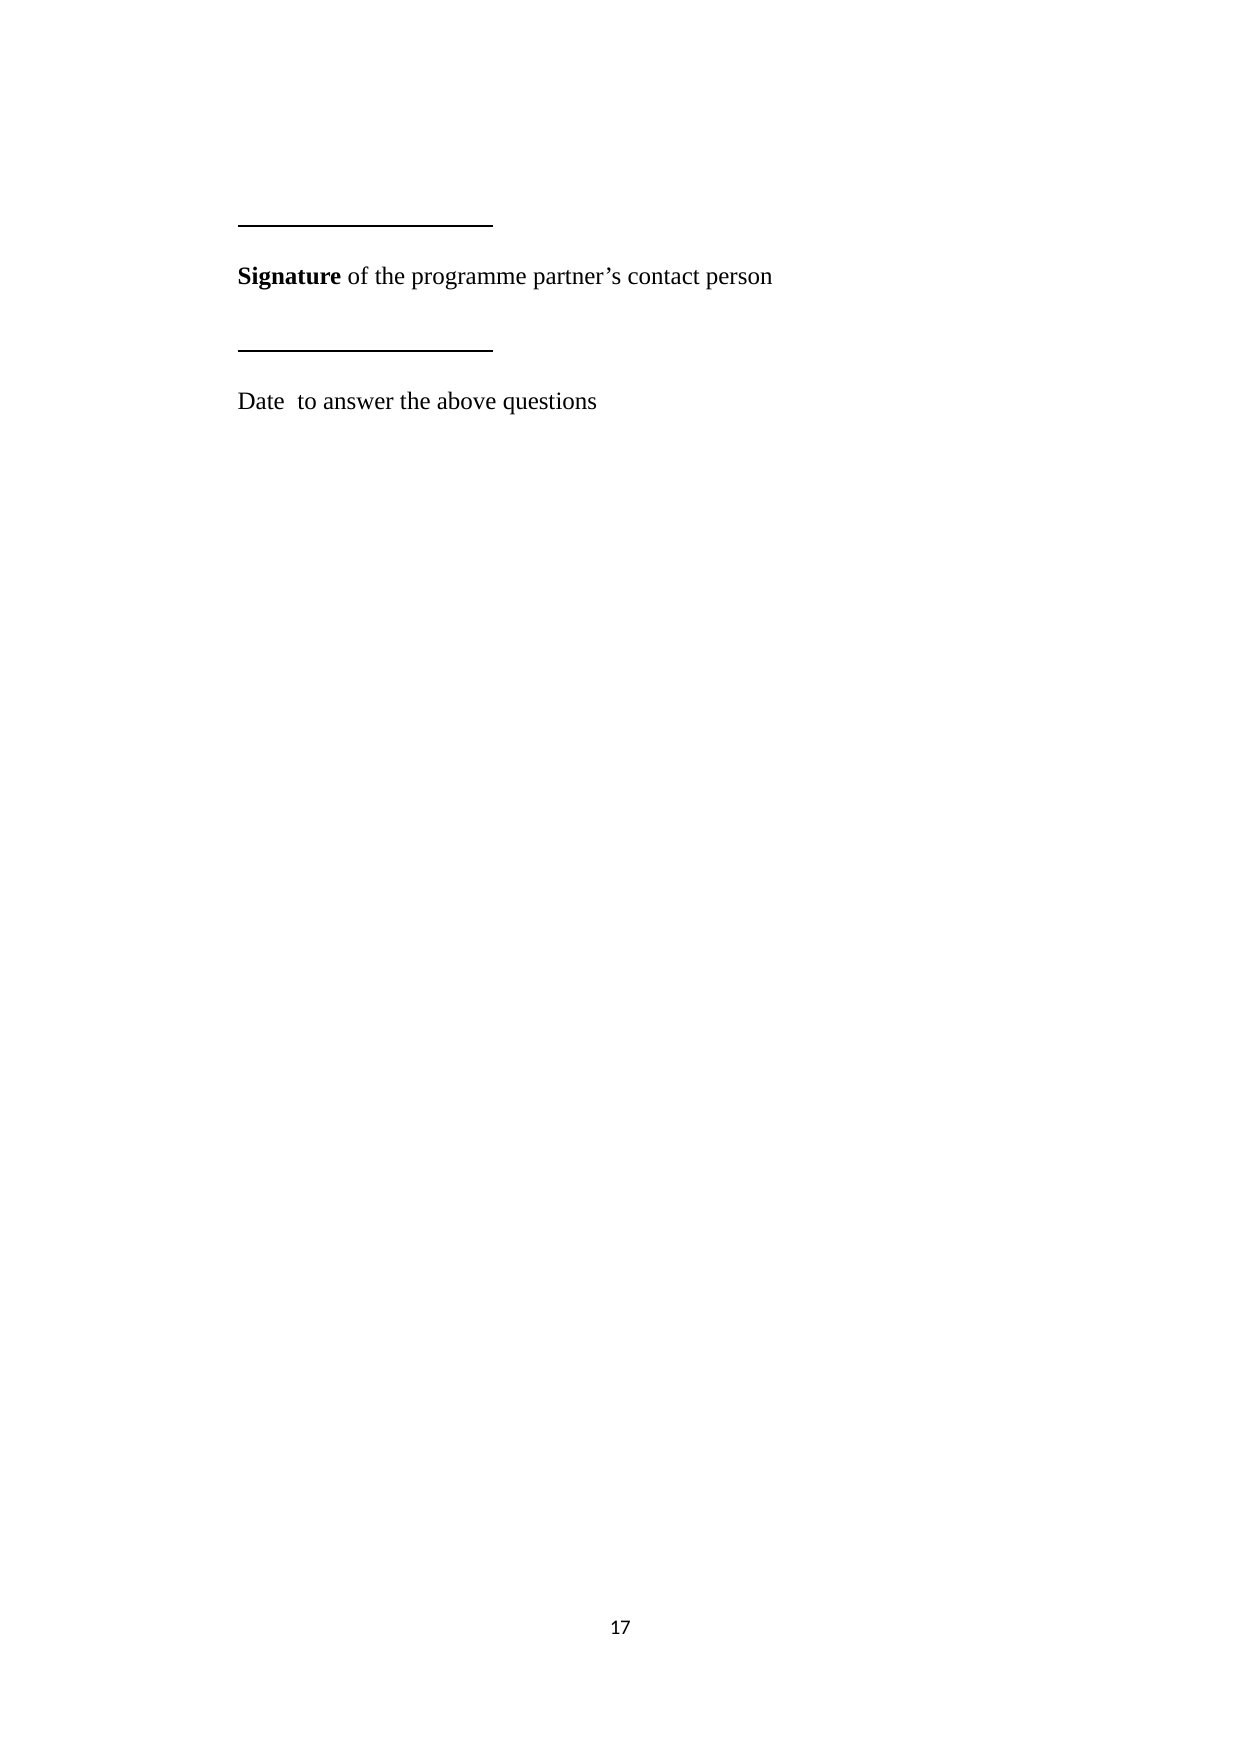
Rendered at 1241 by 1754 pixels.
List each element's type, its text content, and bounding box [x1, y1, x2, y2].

text Date to answer the above questions [237, 359, 1053, 421]
text Signature of the programme partner’s contact person [237, 234, 1053, 296]
